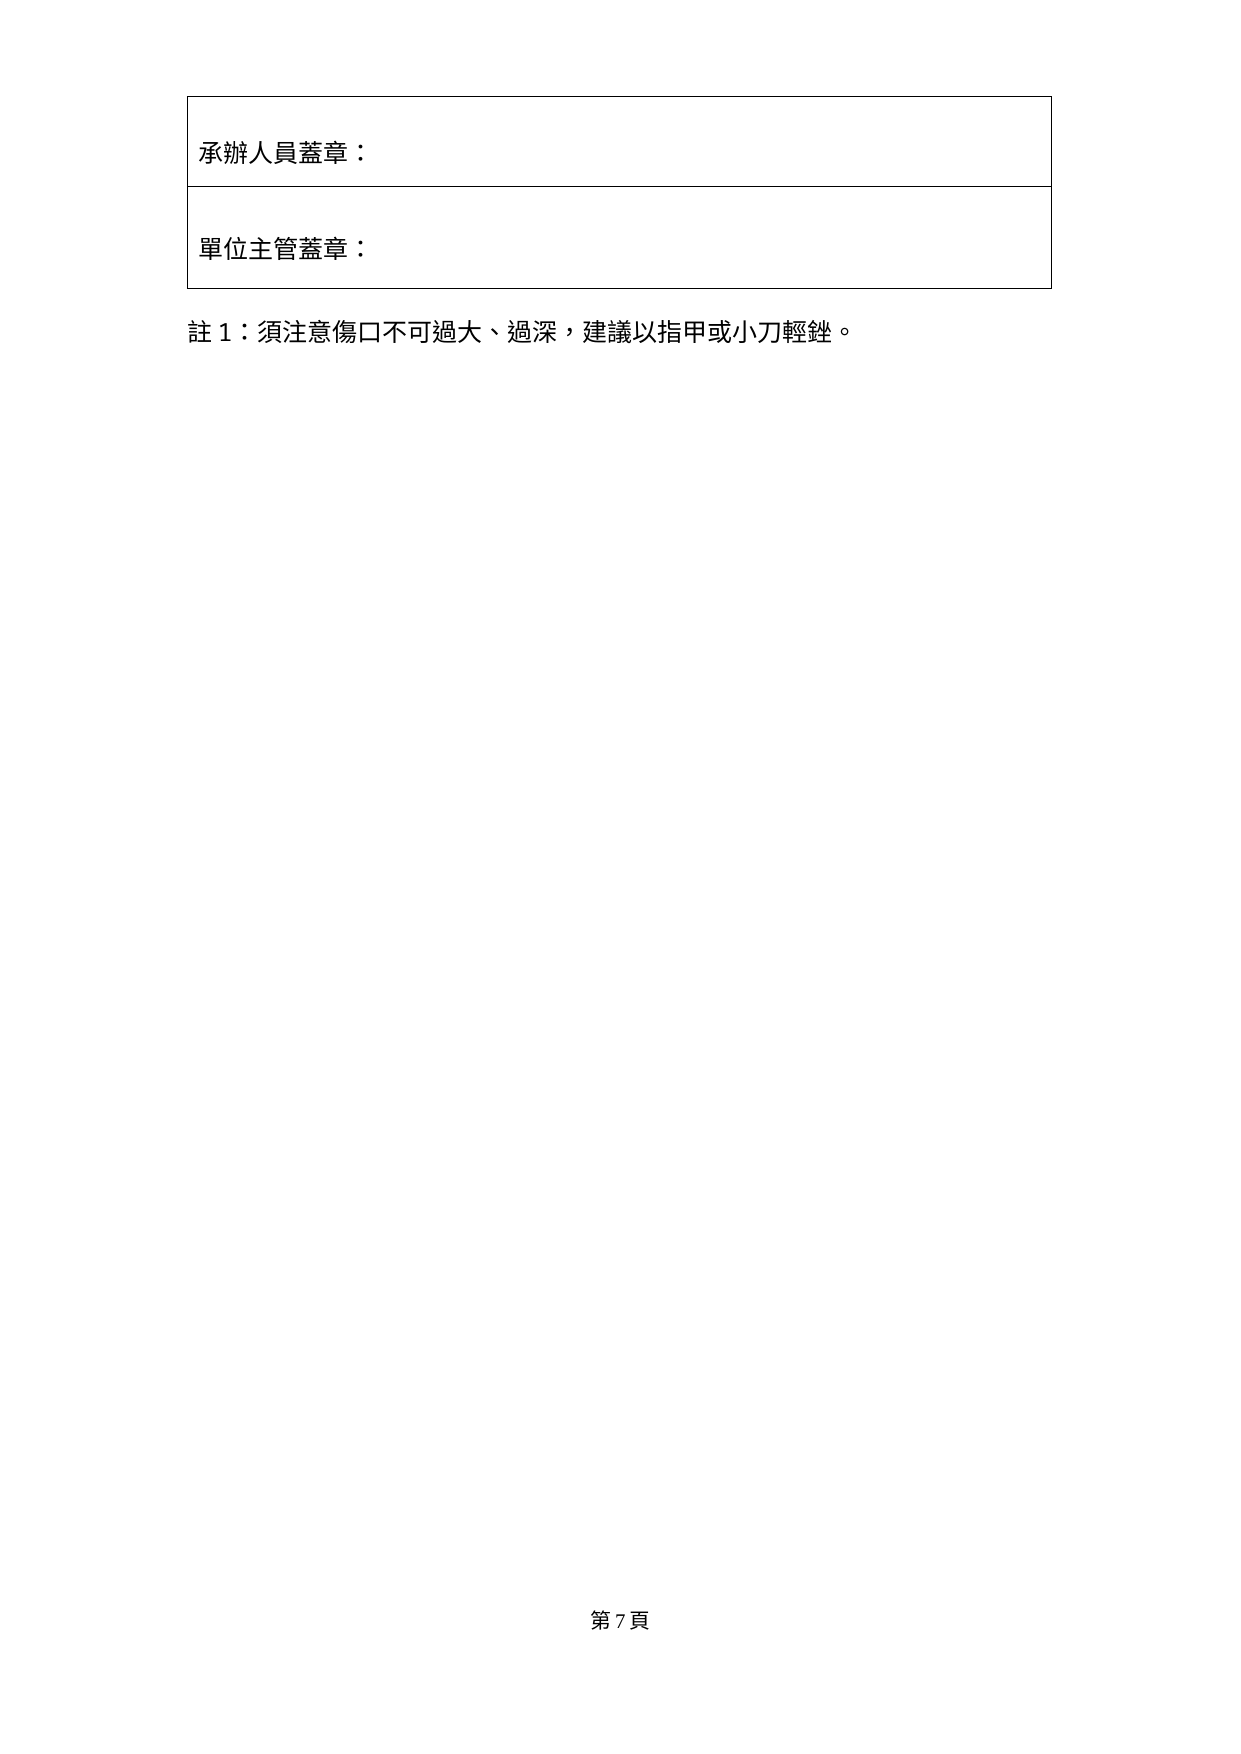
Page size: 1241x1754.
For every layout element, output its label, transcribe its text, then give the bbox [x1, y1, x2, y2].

table_cell 單位主管蓋章： [188, 187, 1051, 288]
table_cell 承辦人員蓋章： [188, 97, 1051, 186]
text 註1：須注意傷口不可過大、過深，建議以指甲或小刀輕銼。 [187, 289, 1053, 352]
